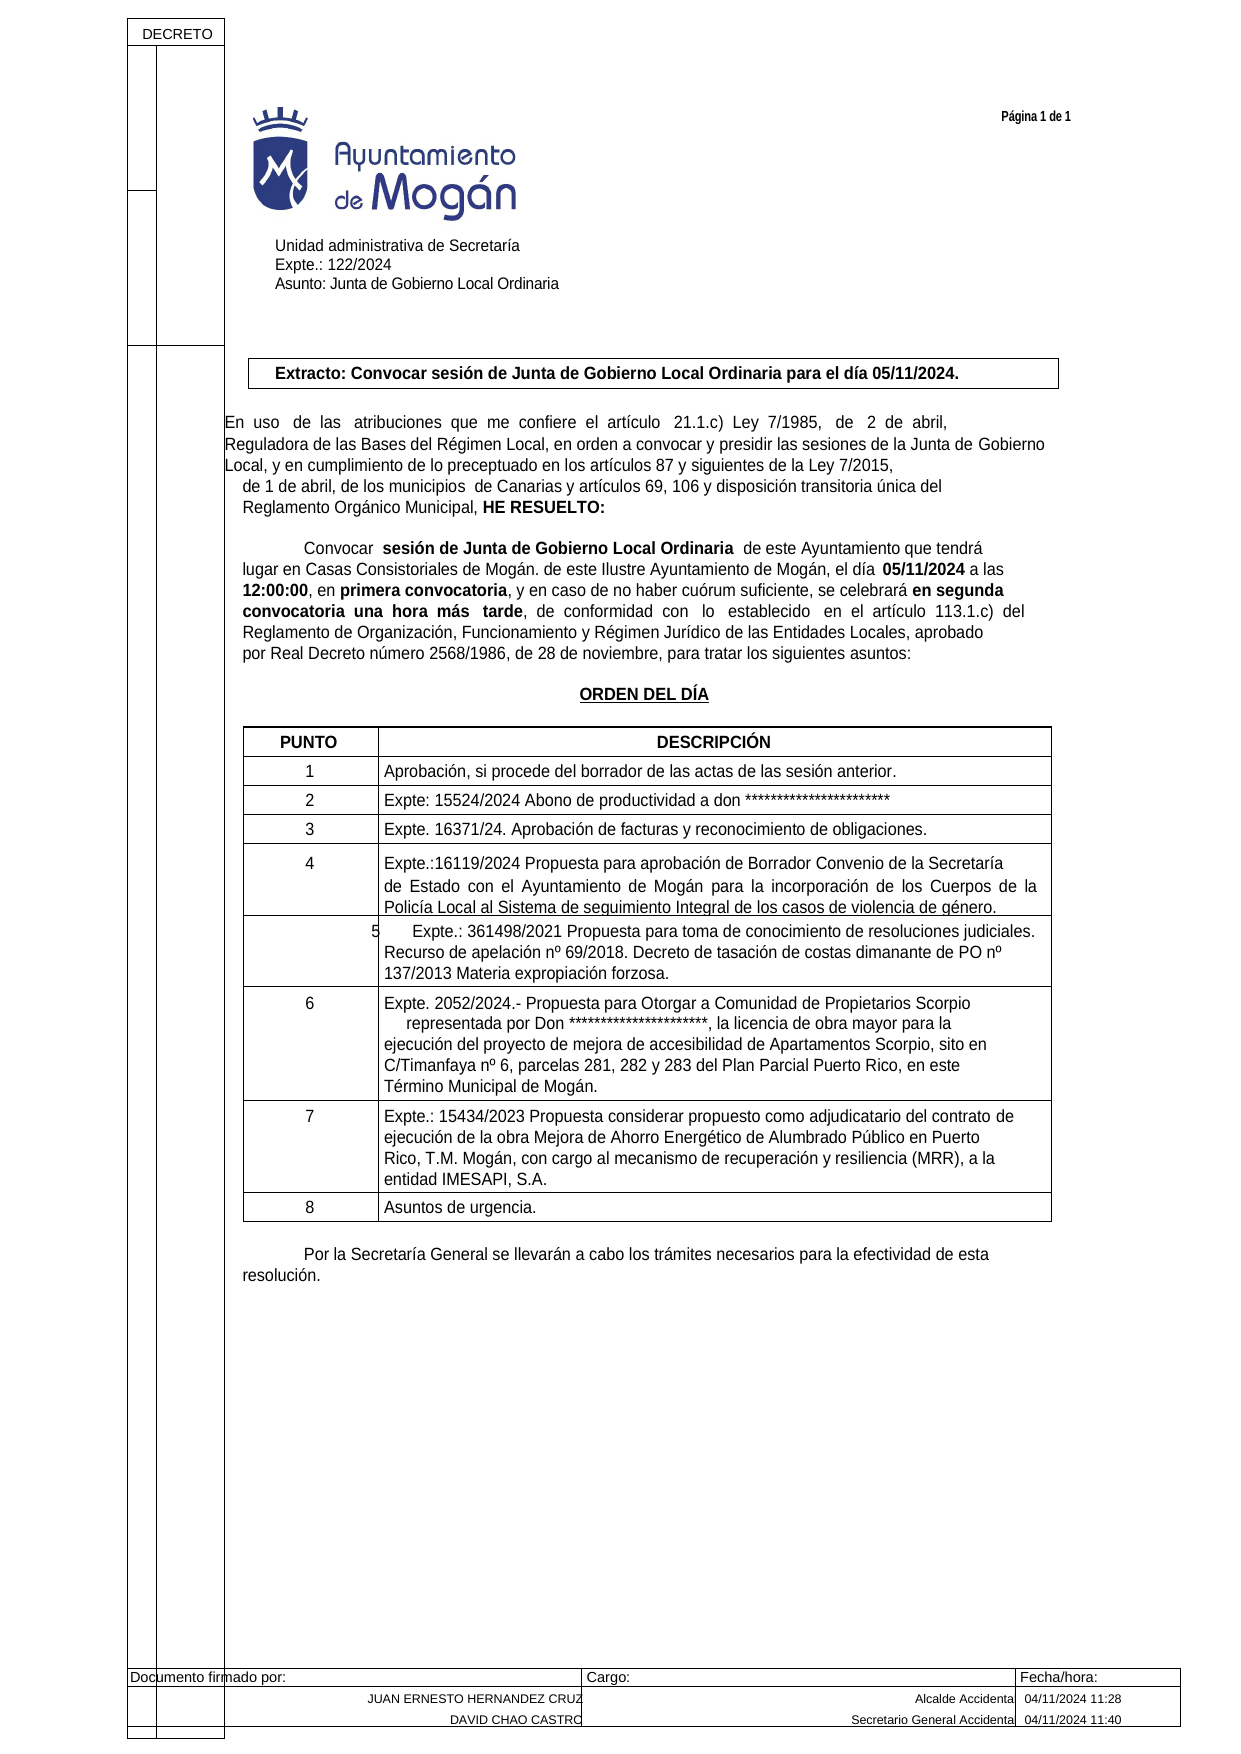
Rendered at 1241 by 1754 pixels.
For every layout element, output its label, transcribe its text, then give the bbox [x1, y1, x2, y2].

table_cell [157, 346, 224, 1738]
table_header DECRETO [128, 19, 224, 44]
table_cell Alcalde Accidental Secretario General Accidental [582, 1687, 1015, 1726]
text [1059, 363, 1188, 383]
table_cell Expte.:16119/2024 Propuesta para aprobación de Borrador Convenio de la Secretaría de Estado con el Ayuntamiento de Mogán para la incorporación de los Cuerpos de la Policía Local al Sistema de seguimiento Integral de los casos de violencia de género. [379, 844, 1051, 914]
table_cell Expte. 2052/2024.- Propuesta para Otorgar a Comunidad de Propietarios Scorpio representada por Don **********************, la licencia de obra mayor para la ejecución del proyecto de mejora de accesibilidad de Apartamentos Scorpio, sito en C/Timanfaya nº 6, parcelas 281, 282 y 283 del Plan Parcial Puerto Rico, en este Término Municipal de Mogán. [379, 987, 1051, 1099]
text Por la Secretaría General se llevarán a cabo los trámites necesarios para la efectividad de esta resolución. [242, 1243, 1032, 1286]
table_cell 2 [244, 786, 378, 814]
table_header Documento firmado por: [225, 1669, 581, 1686]
table_cell 4 [244, 844, 378, 914]
table_header PUNTO [244, 728, 378, 756]
table_cell [128, 191, 156, 344]
text Página 1 de 1 [1001, 108, 1188, 124]
text ORDEN DEL DÍA [579, 684, 1188, 704]
text Asunto: Junta de Gobierno Local Ordinaria [275, 274, 1188, 293]
table_cell [128, 346, 156, 1738]
text por Real Decreto número 2568/1986, de 28 de noviembre, para tratar los siguientes asuntos: [242, 643, 1188, 663]
table_cell 8 [244, 1193, 378, 1221]
table_cell Asuntos de urgencia. [379, 1193, 1051, 1221]
table_cell 1 [244, 757, 378, 785]
table_header DESCRIPCIÓN [379, 728, 1051, 756]
table_cell Expte.: 15434/2023 Propuesta considerar propuesto como adjudicatario del contrato de ejecución de la obra Mejora de Ahorro Energético de Alumbrado Público en Puerto Rico, T.M. Mogán, con cargo al mecanismo de recuperación y resiliencia (MRR), a la entidad IMESAPI, S.A. [379, 1101, 1051, 1192]
table_header Cargo: [582, 1669, 1015, 1686]
table_header Fecha/hora: [1016, 1669, 1180, 1686]
table_cell Aprobación, si procede del borrador de las actas de las sesión anterior. [379, 757, 1051, 785]
table_cell Expte: 15524/2024 Abono de productividad a don *********************** [379, 786, 1051, 814]
table_cell JUAN ERNESTO HERNANDEZ CRUZ DAVID CHAO CASTRO [225, 1687, 581, 1726]
text Extracto: Convocar sesión de Junta de Gobierno Local Ordinaria para el día 05/11/2024. [275, 363, 1058, 383]
table_cell Expte. 16371/24. Aprobación de facturas y reconocimiento de obligaciones. [379, 815, 1051, 843]
text Unidad administrativa de Secretaría Expte.: 122/2024 [275, 236, 682, 274]
table_cell Expte.: 361498/2021 Propuesta para toma de conocimiento de resoluciones judiciales. Recurso de apelación nº 69/2018. Decreto de tasación de costas dimanante de PO nº 137/2013 Materia expropiación forzosa. [379, 916, 1051, 986]
table_cell 7 [244, 1101, 378, 1192]
table_cell [128, 46, 156, 190]
text de 1 de abril, de los municipios de Canarias y artículos 69, 106 y disposición transitoria única del Reglamento Orgánico Municipal, HE RESUELTO: [242, 475, 1072, 517]
table_cell 3 [244, 815, 378, 843]
table_cell 6 [244, 987, 378, 1099]
text 12:00:00, en primera convocatoria, y en caso de no haber cuórum suficiente, se celebrará en segunda convocatoria una hora más tarde, de conformidad con lo establecido en el artículo 113.1.c) del Reglamento de Organización, Funcionamiento y Régimen Jurídico de las Entidades Locales, aprobado [242, 580, 1072, 643]
text Convocar sesión de Junta de Gobierno Local Ordinaria de este Ayuntamiento que tendrá lugar en Casas Consistoriales de Mogán. de este Ilustre Ayuntamiento de Mogán, el día 05/11/2024 a las [242, 538, 1072, 580]
text En uso de las atribuciones que me confiere el artículo 21.1.c) Ley 7/1985, de 2 de abril, Reguladora de las Bases del Régimen Local, en orden a convocar y presidir las sesiones de la Junta de Gobierno Local, y en cumplimiento de lo preceptuado en los artículos 87 y siguientes de la Ley 7/2015, [225, 412, 1072, 475]
table_cell 5 [244, 916, 378, 986]
picture [252, 107, 516, 226]
table_cell 04/11/2024 11:28 04/11/2024 11:40 [1016, 1687, 1180, 1726]
table_cell [157, 46, 224, 344]
